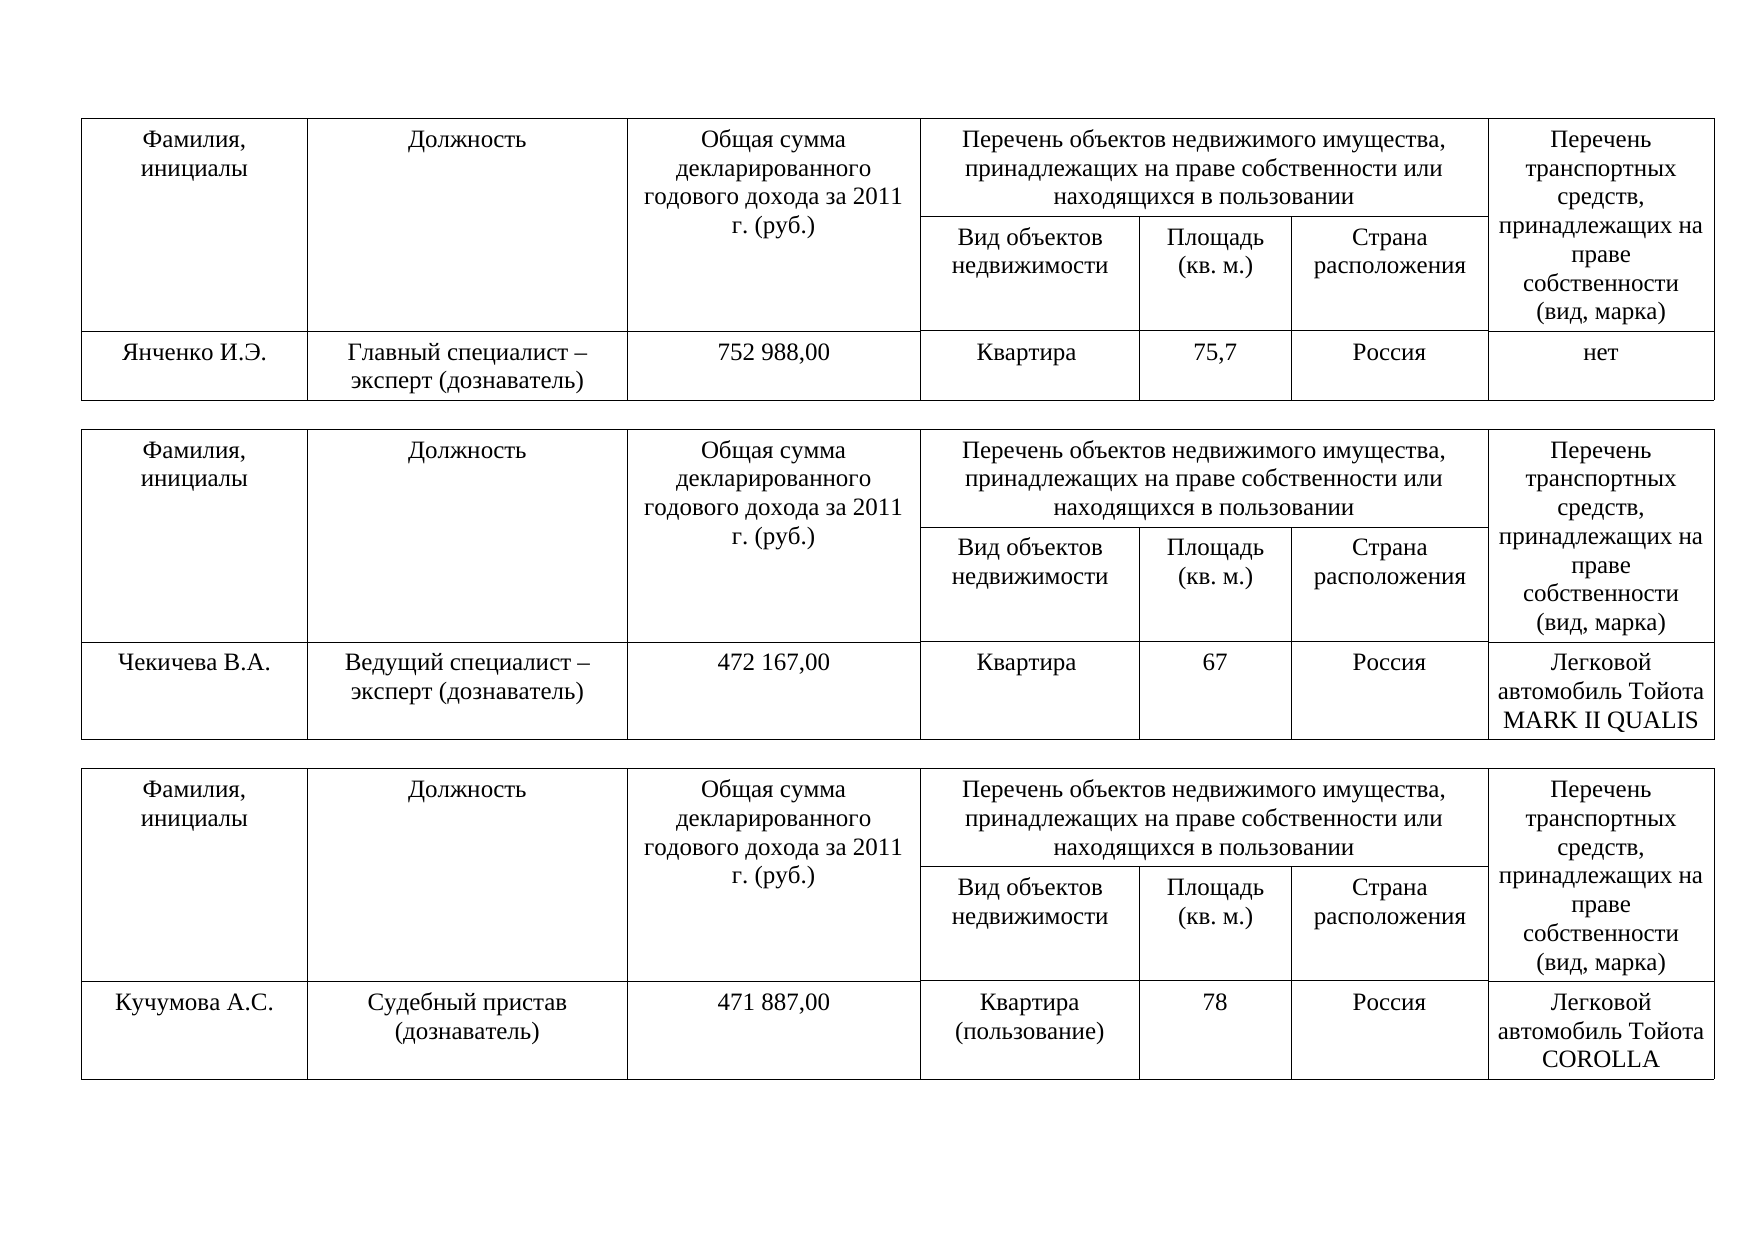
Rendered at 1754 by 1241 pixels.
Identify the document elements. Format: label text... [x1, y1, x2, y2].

table_header Перечень транспортных средств, принадлежащих на праве собственности (вид, марка) [1489, 430, 1714, 642]
table_cell Янченко И.Э. [82, 332, 307, 400]
table_cell Вид объектов недвижимости [921, 867, 1139, 980]
table_cell Легковой автомобиль Тойота MARK II QUALIS [1489, 643, 1714, 739]
table_header Общая сумма декларированного годового дохода за 2011 г. (руб.) [628, 769, 920, 981]
table_cell Страна расположения [1292, 528, 1488, 641]
table_cell Площадь (кв. м.) [1140, 867, 1291, 980]
table_header Должность [308, 769, 627, 981]
table_header Общая сумма декларированного годового дохода за 2011 г. (руб.) [628, 430, 920, 642]
table_header Перечень транспортных средств, принадлежащих на праве собственности (вид, марка) [1489, 769, 1714, 981]
table_cell Россия [1292, 981, 1488, 1079]
table_header Общая сумма декларированного годового дохода за 2011 г. (руб.) [628, 119, 920, 331]
table_header Фамилия, инициалы [82, 430, 307, 642]
table_cell Квартира [921, 331, 1139, 400]
table_header Должность [308, 430, 627, 642]
table_cell Россия [1292, 642, 1488, 739]
table_header Перечень объектов недвижимого имущества, принадлежащих на праве собственности или находящихся в пользовании [921, 119, 1488, 216]
table_cell Ведущий специалист – эксперт (дознаватель) [308, 643, 627, 739]
table_cell нет [1489, 332, 1714, 400]
table_cell Кучумова А.С. [82, 982, 307, 1079]
table_header Перечень объектов недвижимого имущества, принадлежащих на праве собственности или находящихся в пользовании [921, 769, 1488, 866]
table_cell 78 [1140, 981, 1291, 1079]
table_header Перечень транспортных средств, принадлежащих на праве собственности (вид, марка) [1489, 119, 1714, 331]
table_cell Страна расположения [1292, 217, 1488, 330]
table_cell Легковой автомобиль Тойота COROLLA [1489, 982, 1714, 1079]
table_cell Вид объектов недвижимости [921, 217, 1139, 330]
table_header Перечень объектов недвижимого имущества, принадлежащих на праве собственности или находящихся в пользовании [921, 430, 1488, 527]
table_cell Квартира [921, 642, 1139, 739]
table_cell 67 [1140, 642, 1291, 739]
table_header Должность [308, 119, 627, 331]
table_cell Судебный пристав (дознаватель) [308, 982, 627, 1079]
table_cell Россия [1292, 331, 1488, 400]
table_cell Главный специалист – эксперт (дознаватель) [308, 332, 627, 400]
table_cell Квартира (пользование) [921, 981, 1139, 1079]
table_cell Площадь (кв. м.) [1140, 528, 1291, 641]
table_cell 75,7 [1140, 331, 1291, 400]
table_cell 471 887,00 [628, 982, 920, 1079]
table_header Фамилия, инициалы [82, 769, 307, 981]
table_cell Страна расположения [1292, 867, 1488, 980]
table_header Фамилия, инициалы [82, 119, 307, 331]
table_cell 752 988,00 [628, 332, 920, 400]
table_cell Вид объектов недвижимости [921, 528, 1139, 641]
table_cell 472 167,00 [628, 643, 920, 739]
table_cell Площадь (кв. м.) [1140, 217, 1291, 330]
table_cell Чекичева В.А. [82, 643, 307, 739]
